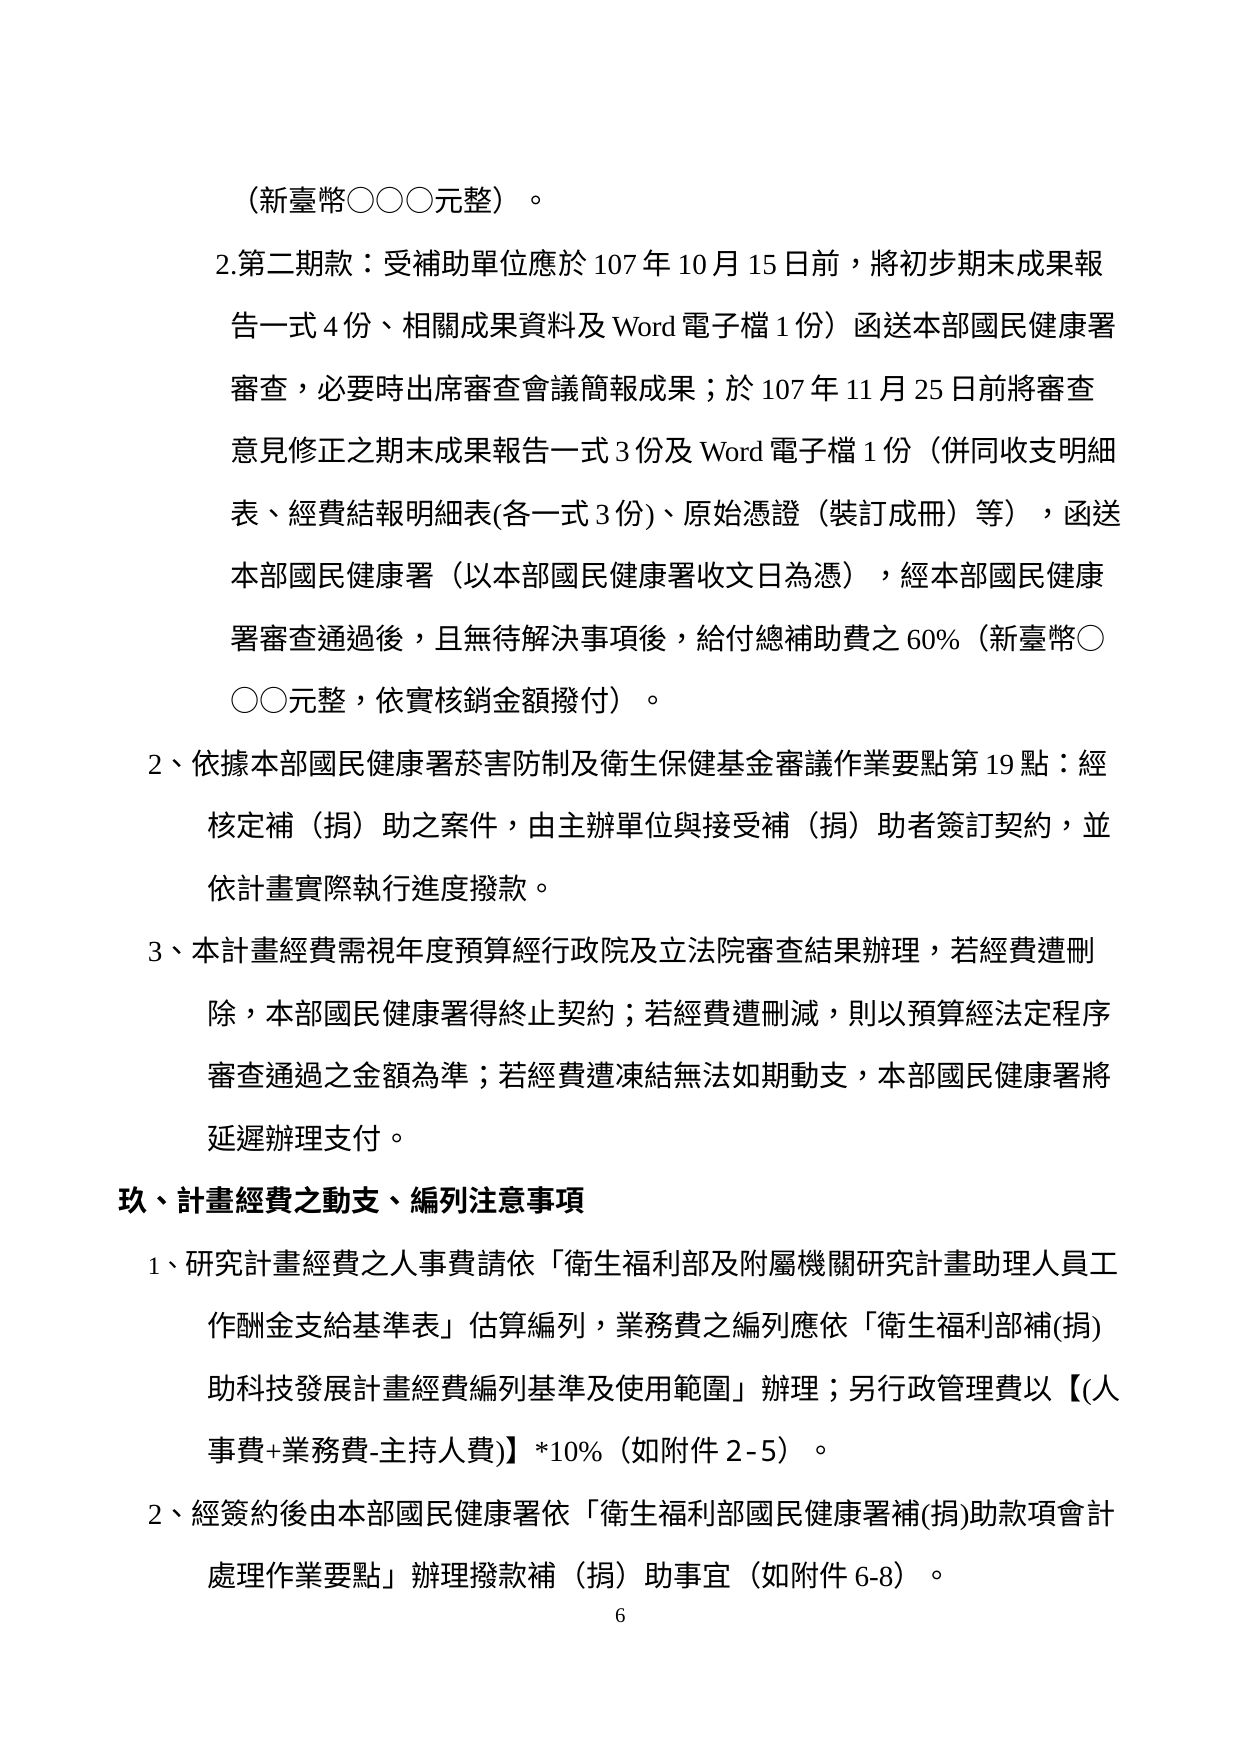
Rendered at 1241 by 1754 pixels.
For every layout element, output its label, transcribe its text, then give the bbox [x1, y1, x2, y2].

list 本計畫經費需視年度預算經行政院及立法院審查結果辦理，若經費遭刪除，本部國民健康署得終止契約；若經費遭刪減，則以預算經法定程序審查通過之金額為準；若經費遭凍結無法如期動支，本部國民健康署將延遲辦理支付。 [148, 907, 1122, 1157]
text 玖、計畫經費之動支、編列注意事項 [118, 1157, 1122, 1220]
list 經簽約後由本部國民健康署依「衛生福利部國民健康署補(捐)助款項會計處理作業要點」辦理撥款補（捐）助事宜（如附件6-8）。 [148, 1470, 1122, 1595]
text （新臺幣○○○元整）。 [215, 157, 1122, 220]
list 研究計畫經費之人事費請依「衛生福利部及附屬機關研究計畫助理人員工作酬金支給基準表」估算編列，業務費之編列應依「衛生福利部補(捐)助科技發展計畫經費編列基準及使用範圍」辦理；另行政管理費以【(人事費+業務費-主持人費)】*10%（如附件2-5）。 [148, 1220, 1122, 1470]
list 依據本部國民健康署菸害防制及衛生保健基金審議作業要點第19點：經核定補（捐）助之案件，由主辦單位與接受補（捐）助者簽訂契約，並依計畫實際執行進度撥款。 [148, 720, 1122, 907]
text 2.第二期款：受補助單位應於107年10月15日前，將初步期末成果報告一式4份、相關成果資料及Word電子檔1份）函送本部國民健康署審查，必要時出席審查會議簡報成果；於107年11月25日前將審查意見修正之期末成果報告一式3份及Word電子檔1份（併同收支明細表、經費結報明細表(各一式3份)、原始憑證（裝訂成冊）等），函送本部國民健康署（以本部國民健康署收文日為憑），經本部國民健康署審查通過後，且無待解決事項後，給付總補助費之60%（新臺幣○○○元整，依實核銷金額撥付）。 [215, 220, 1122, 720]
